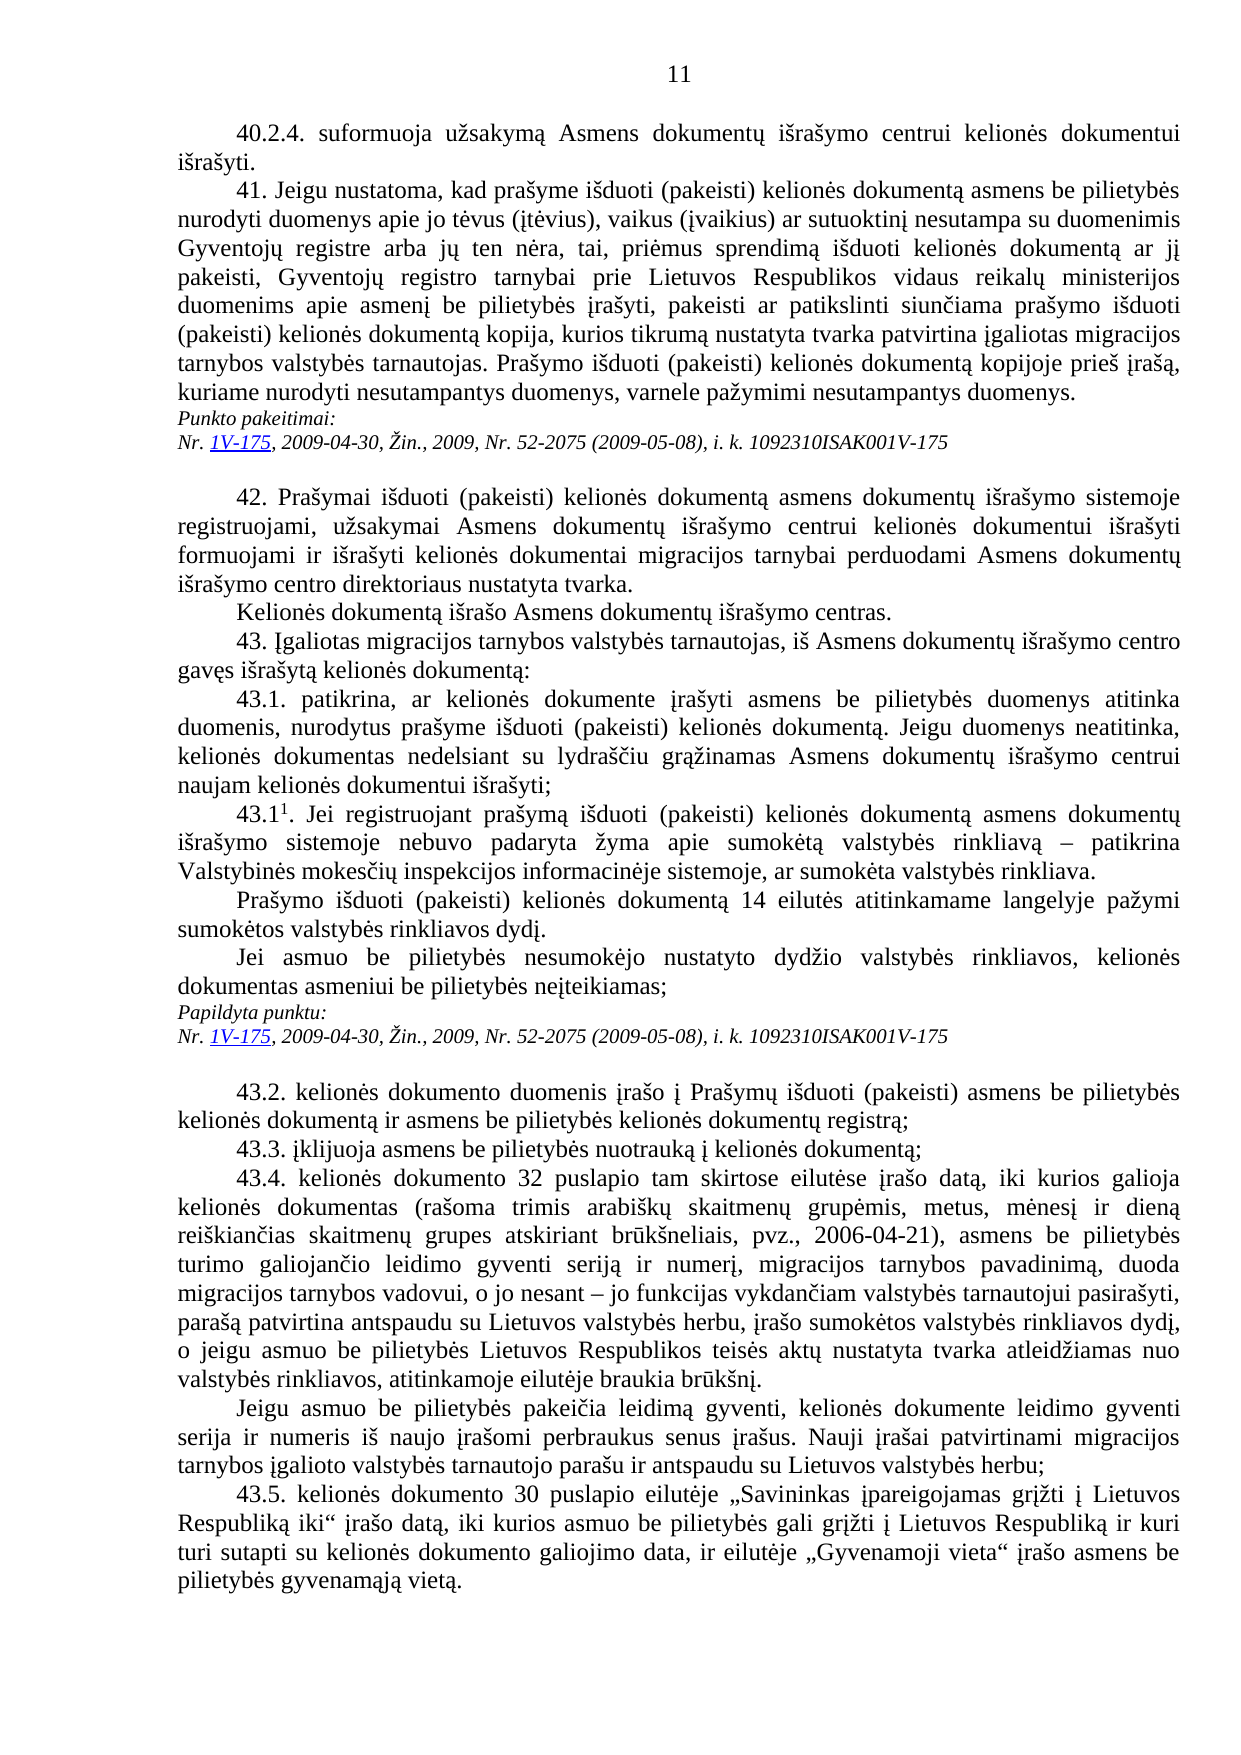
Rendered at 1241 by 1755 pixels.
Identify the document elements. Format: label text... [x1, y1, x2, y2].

text Prašymo išduoti (pakeisti) kelionės dokumentą 14 eilutės atitinkamame langelyje pažymi sumokėtos valstybės rinkliavos dydį. [177, 885, 1181, 942]
text 43.11. Jei registruojant prašymą išduoti (pakeisti) kelionės dokumentą asmens dokumentų išrašymo sistemoje nebuvo padaryta žyma apie sumokėtą valstybės rinkliavą – patikrina Valstybinės mokesčių inspekcijos informacinėje sistemoje, ar sumokėta valstybės rinkliava. [177, 799, 1181, 885]
text 43. Įgaliotas migracijos tarnybos valstybės tarnautojas, iš Asmens dokumentų išrašymo centro gavęs išrašytą kelionės dokumentą: [177, 626, 1181, 684]
text 43.4. kelionės dokumento 32 puslapio tam skirtose eilutėse įrašo datą, iki kurios galioja kelionės dokumentas (rašoma trimis arabiškų skaitmenų grupėmis, metus, mėnesį ir dieną reiškiančias skaitmenų grupes atskiriant brūkšneliais, pvz., 2006-04-21), asmens be pilietybės turimo galiojančio leidimo gyventi seriją ir numerį, migracijos tarnybos pavadinimą, duoda migracijos tarnybos vadovui, o jo nesant – jo funkcijas vykdančiam valstybės tarnautojui pasirašyti, parašą patvirtina antspaudu su Lietuvos valstybės herbu, įrašo sumokėtos valstybės rinkliavos dydį, o jeigu asmuo be pilietybės Lietuvos Respublikos teisės aktų nustatyta tvarka atleidžiamas nuo valstybės rinkliavos, atitinkamoje eilutėje braukia brūkšnį. [177, 1163, 1181, 1393]
text Kelionės dokumentą išrašo Asmens dokumentų išrašymo centras. [177, 597, 1181, 626]
text 43.3. įklijuoja asmens be pilietybės nuotrauką į kelionės dokumentą; [177, 1134, 1181, 1163]
text 42. Prašymai išduoti (pakeisti) kelionės dokumentą asmens dokumentų išrašymo sistemoje registruojami, užsakymai Asmens dokumentų išrašymo centrui kelionės dokumentui išrašyti formuojami ir išrašyti kelionės dokumentai migracijos tarnybai perduodami Asmens dokumentų išrašymo centro direktoriaus nustatyta tvarka. [177, 482, 1181, 597]
text 41. Jeigu nustatoma, kad prašyme išduoti (pakeisti) kelionės dokumentą asmens be pilietybės nurodyti duomenys apie jo tėvus (įtėvius), vaikus (įvaikius) ar sutuoktinį nesutampa su duomenimis Gyventojų registre arba jų ten nėra, tai, priėmus sprendimą išduoti kelionės dokumentą ar jį pakeisti, Gyventojų registro tarnybai prie Lietuvos Respublikos vidaus reikalų ministerijos duomenims apie asmenį be pilietybės įrašyti, pakeisti ar patikslinti siunčiama prašymo išduoti (pakeisti) kelionės dokumentą kopija, kurios tikrumą nustatyta tvarka patvirtina įgaliotas migracijos tarnybos valstybės tarnautojas. Prašymo išduoti (pakeisti) kelionės dokumentą kopijoje prieš įrašą, kuriame nurodyti nesutampantys duomenys, varnele pažymimi nesutampantys duomenys. [177, 176, 1181, 406]
text Punkto pakeitimai: [177, 406, 1181, 430]
text Jei asmuo be pilietybės nesumokėjo nustatyto dydžio valstybės rinkliavos, kelionės dokumentas asmeniui be pilietybės neįteikiamas; [177, 942, 1181, 1000]
text 43.1. patikrina, ar kelionės dokumente įrašyti asmens be pilietybės duomenys atitinka duomenis, nurodytus prašyme išduoti (pakeisti) kelionės dokumentą. Jeigu duomenys neatitinka, kelionės dokumentas nedelsiant su lydraščiu grąžinamas Asmens dokumentų išrašymo centrui naujam kelionės dokumentui išrašyti; [177, 684, 1181, 799]
text 43.2. kelionės dokumento duomenis įrašo į Prašymų išduoti (pakeisti) asmens be pilietybės kelionės dokumentą ir asmens be pilietybės kelionės dokumentų registrą; [177, 1077, 1181, 1134]
text Nr. 1V-175, 2009-04-30, Žin., 2009, Nr. 52-2075 (2009-05-08), i. k. 1092310ISAK001V-175 [177, 1024, 1181, 1048]
text Papildyta punktu: [177, 1000, 1181, 1024]
text Nr. 1V-175, 2009-04-30, Žin., 2009, Nr. 52-2075 (2009-05-08), i. k. 1092310ISAK001V-175 [177, 430, 1181, 454]
text 40.2.4. suformuoja užsakymą Asmens dokumentų išrašymo centrui kelionės dokumentui išrašyti. [177, 118, 1181, 176]
text Jeigu asmuo be pilietybės pakeičia leidimą gyventi, kelionės dokumente leidimo gyventi serija ir numeris iš naujo įrašomi perbraukus senus įrašus. Nauji įrašai patvirtinami migracijos tarnybos įgalioto valstybės tarnautojo parašu ir antspaudu su Lietuvos valstybės herbu; [177, 1393, 1181, 1479]
text 43.5. kelionės dokumento 30 puslapio eilutėje „Savininkas įpareigojamas grįžti į Lietuvos Respubliką iki“ įrašo datą, iki kurios asmuo be pilietybės gali grįžti į Lietuvos Respubliką ir kuri turi sutapti su kelionės dokumento galiojimo data, ir eilutėje „Gyvenamoji vieta“ įrašo asmens be pilietybės gyvenamąją vietą. [177, 1479, 1181, 1594]
